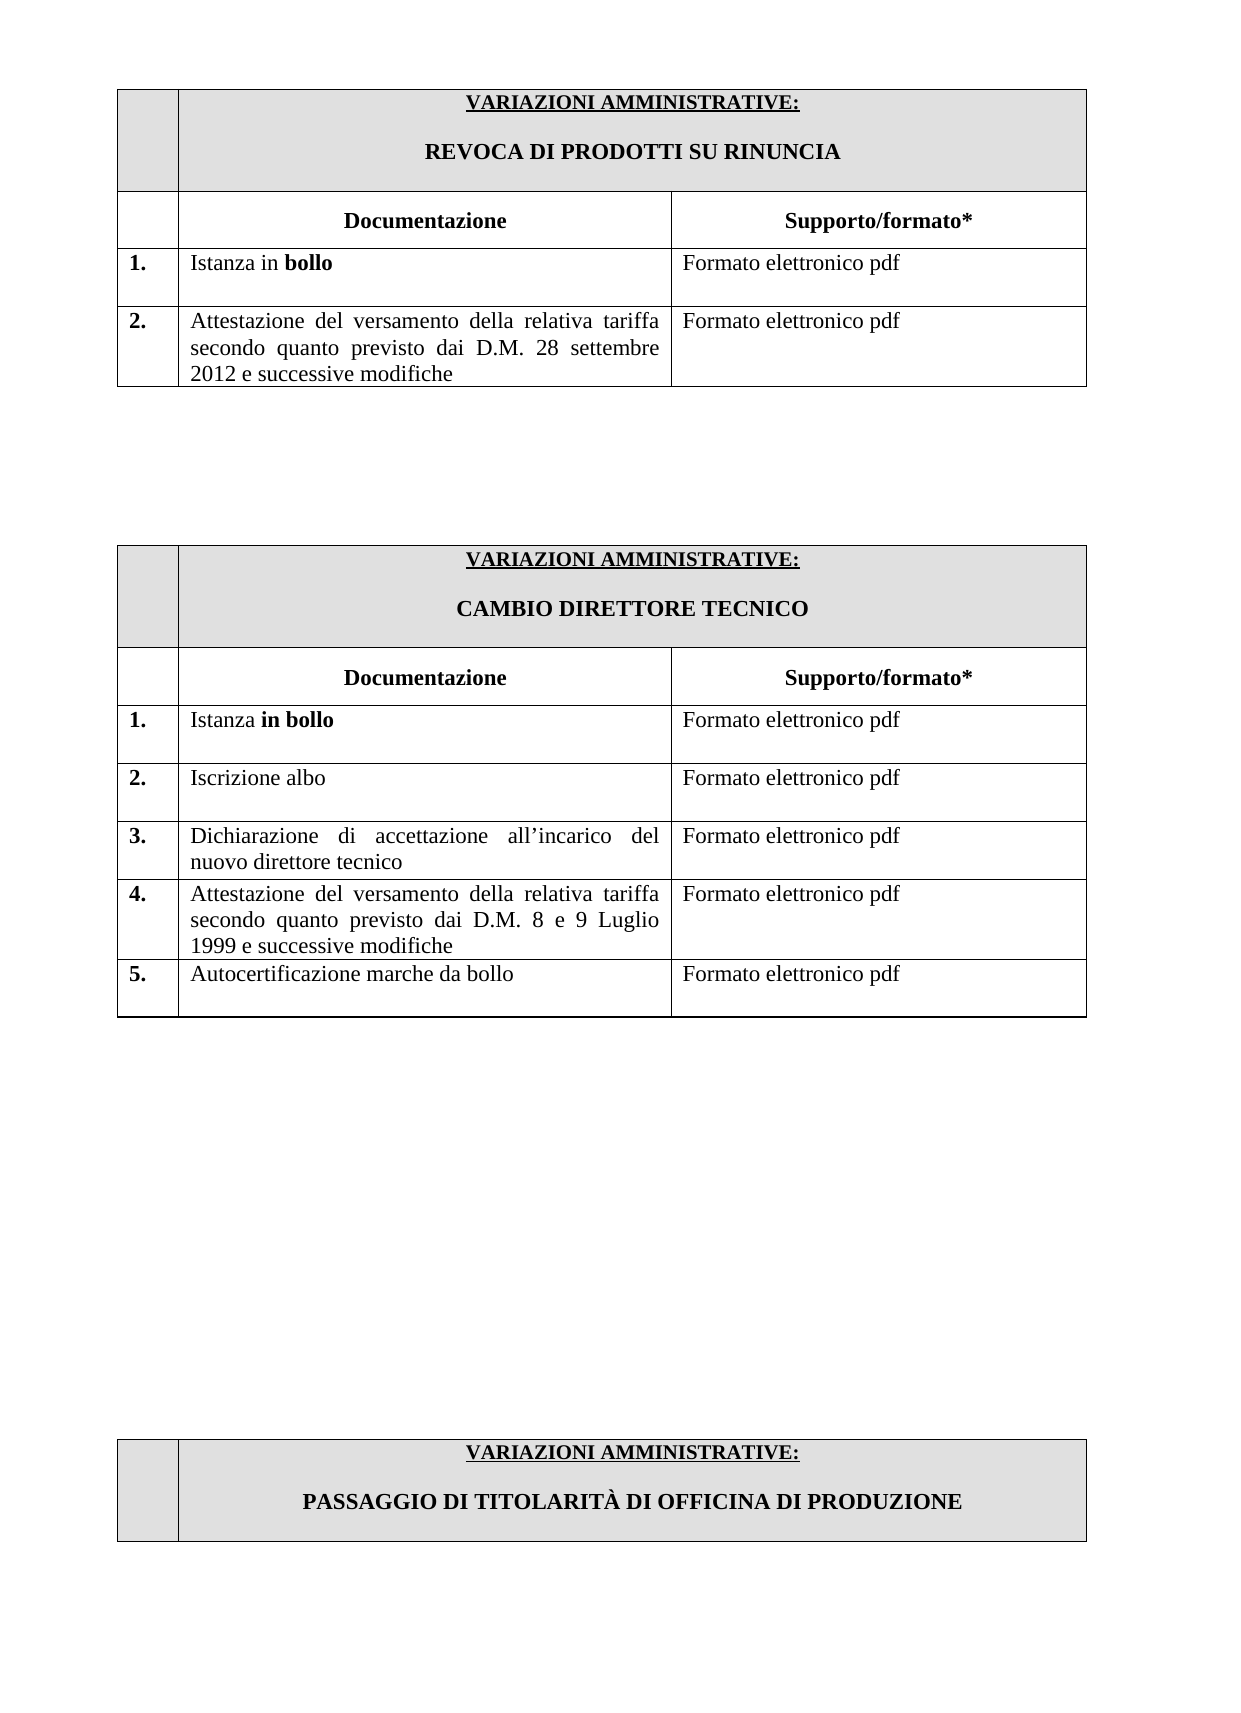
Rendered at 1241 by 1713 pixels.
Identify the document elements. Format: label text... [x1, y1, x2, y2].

table_cell Formato elettronico pdf [672, 307, 1086, 386]
table_header VARIAZIONI AMMINISTRATIVE: PASSAGGIO DI TITOLARITÀ DI OFFICINA DI PRODUZIONE [179, 1440, 1086, 1541]
table_cell Formato elettronico pdf [672, 764, 1086, 821]
table_header VARIAZIONI AMMINISTRATIVE: REVOCA DI PRODOTTI SU RINUNCIA [179, 90, 1086, 191]
table_cell 4. [118, 880, 178, 959]
table_cell Istanza in bollo [179, 706, 671, 763]
table_header VARIAZIONI AMMINISTRATIVE: CAMBIO DIRETTORE TECNICO [179, 546, 1086, 647]
table_cell 2. [118, 307, 178, 386]
table_cell Dichiarazione di accettazione all’incarico del nuovo direttore tecnico [179, 822, 671, 878]
table_cell 2. [118, 764, 178, 821]
table_cell Formato elettronico pdf [672, 706, 1086, 763]
table_cell Formato elettronico pdf [672, 960, 1086, 1016]
table_cell Formato elettronico pdf [672, 880, 1086, 959]
table_header [118, 90, 178, 191]
table_cell Iscrizione albo [179, 764, 671, 821]
table_cell Attestazione del versamento della relativa tariffa secondo quanto previsto dai D.M. 28 settembre 2012 e successive modifiche [179, 307, 671, 386]
table_cell Attestazione del versamento della relativa tariffa secondo quanto previsto dai D.M. 8 e 9 Luglio 1999 e successive modifiche [179, 880, 671, 959]
table_cell Autocertificazione marche da bollo [179, 960, 671, 1016]
table_cell 1. [118, 249, 178, 306]
table_cell 3. [118, 822, 178, 878]
table_cell Supporto/formato* [672, 192, 1086, 248]
table_cell Istanza in bollo [179, 249, 671, 306]
table_cell Documentazione [179, 648, 671, 705]
table_header [118, 1440, 178, 1541]
table_cell 1. [118, 706, 178, 763]
table_cell [118, 648, 178, 705]
table_cell Supporto/formato* [672, 648, 1086, 705]
table_header [118, 546, 178, 647]
table_cell 5. [118, 960, 178, 1016]
table_cell [118, 192, 178, 248]
table_cell Formato elettronico pdf [672, 822, 1086, 878]
table_cell Formato elettronico pdf [672, 249, 1086, 306]
table_cell Documentazione [179, 192, 671, 248]
